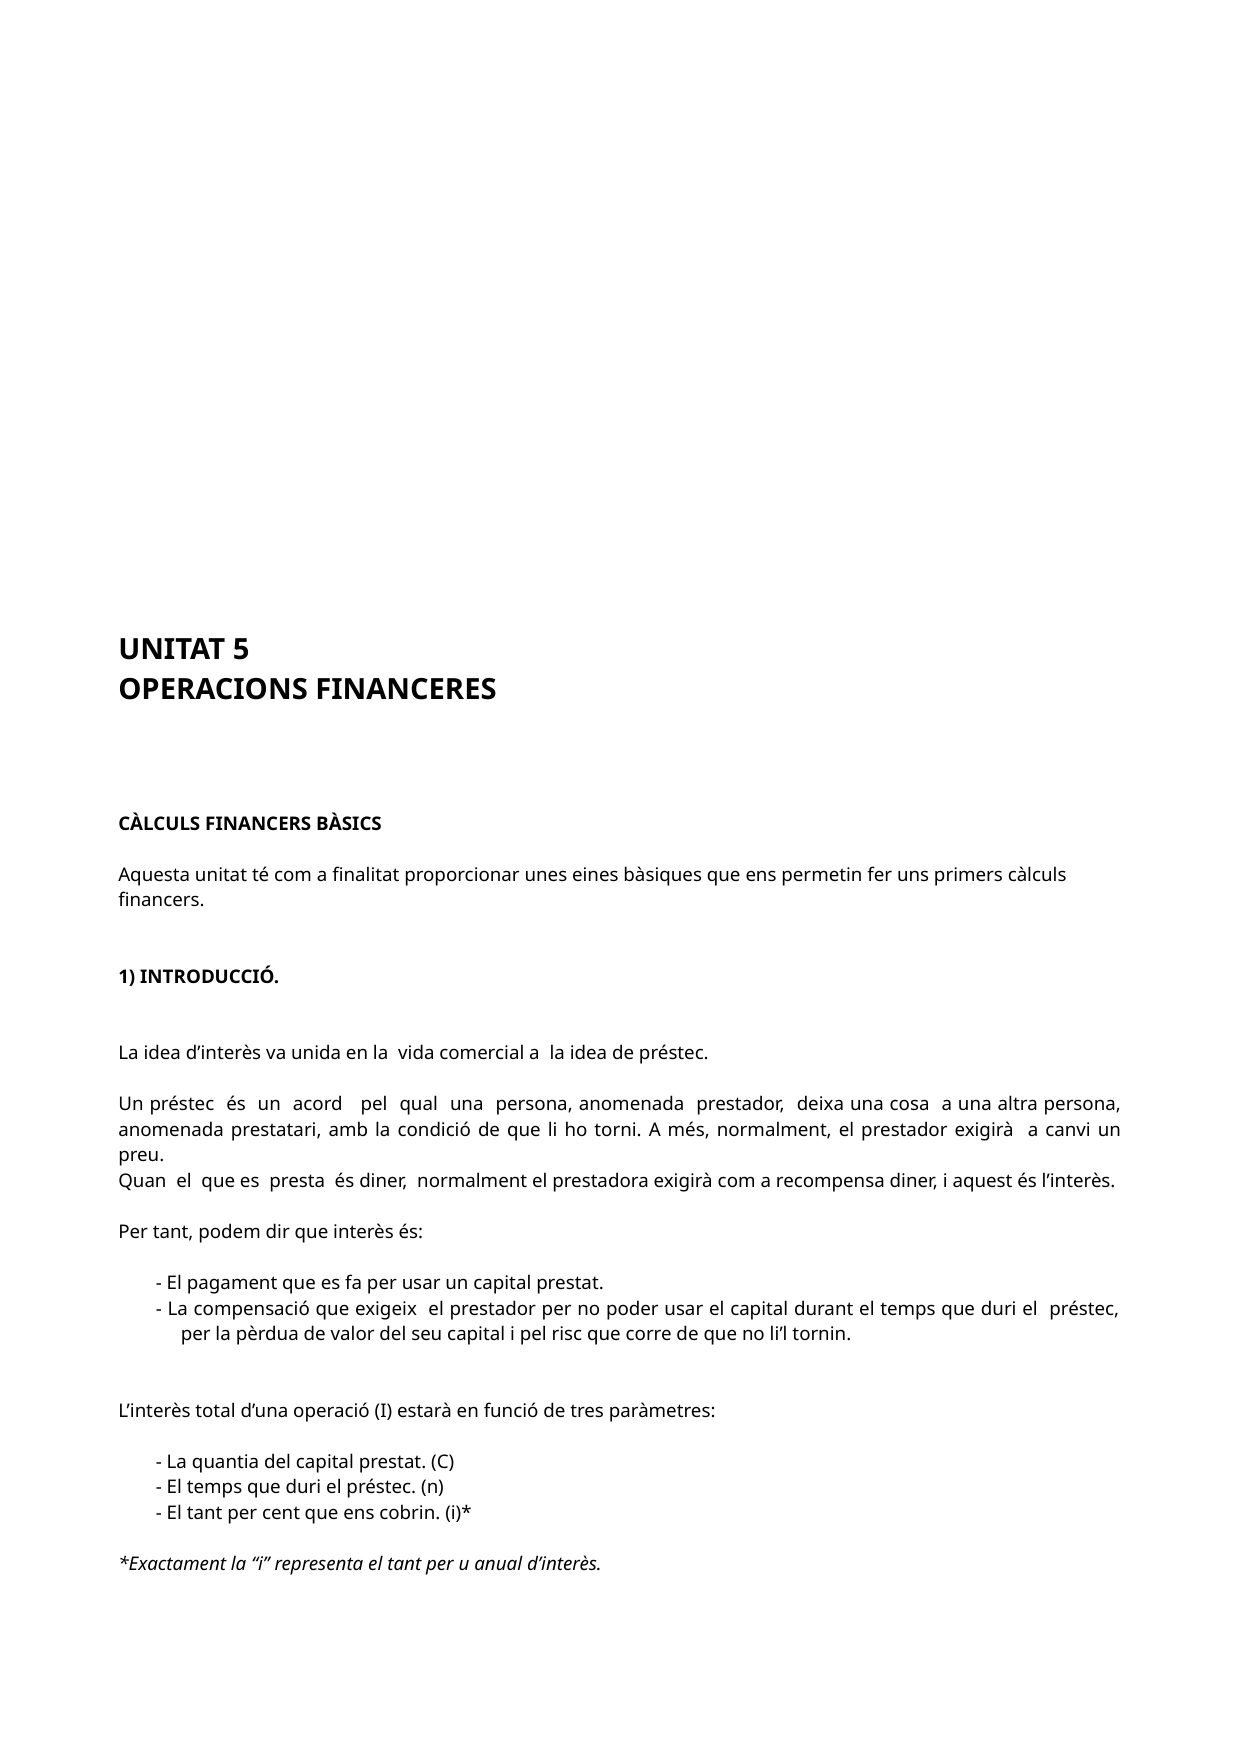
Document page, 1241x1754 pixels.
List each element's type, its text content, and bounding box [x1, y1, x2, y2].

text Quan el que es presta és diner, normalment el prestadora exigirà com a recompensa diner, i aquest és l’interès. [118, 1167, 1122, 1193]
text *Exactament la “i” representa el tant per u anual d’interès. [118, 1550, 1122, 1576]
text CÀLCULS FINANCERS BÀSICS [118, 810, 1122, 836]
text OPERACIONS FINANCERES [118, 668, 1122, 708]
text - La compensació que exigeix el prestador per no poder usar el capital durant el temps que duri el préstec, per la pèrdua de valor del seu capital i pel risc que corre de que no li’l tornin. [156, 1295, 1122, 1346]
text - La quantia del capital prestat. (C) [156, 1448, 1122, 1473]
text Per tant, podem dir que interès és: [118, 1218, 1122, 1244]
text L’interès total d’una operació (I) estarà en funció de tres paràmetres: [118, 1397, 1122, 1422]
text 1) INTRODUCCIÓ. [118, 963, 1122, 989]
text UNITAT 5 [118, 628, 1122, 668]
text La idea d’interès va unida en la vida comercial a la idea de préstec. [118, 1040, 1122, 1065]
text - El temps que duri el préstec. (n) [156, 1473, 1122, 1499]
text Un préstec és un acord pel qual una persona, anomenada prestador, deixa una cosa a una altra persona, anomenada prestatari, amb la condició de que li ho torni. A més, normalment, el prestador exigirà a canvi un preu. [118, 1091, 1122, 1167]
text - El pagament que es fa per usar un capital prestat. [156, 1269, 1122, 1295]
text Aquesta unitat té com a finalitat proporcionar unes eines bàsiques que ens permetin fer uns primers càlculs financers. [118, 861, 1122, 912]
text - El tant per cent que ens cobrin. (i)* [156, 1499, 1122, 1524]
